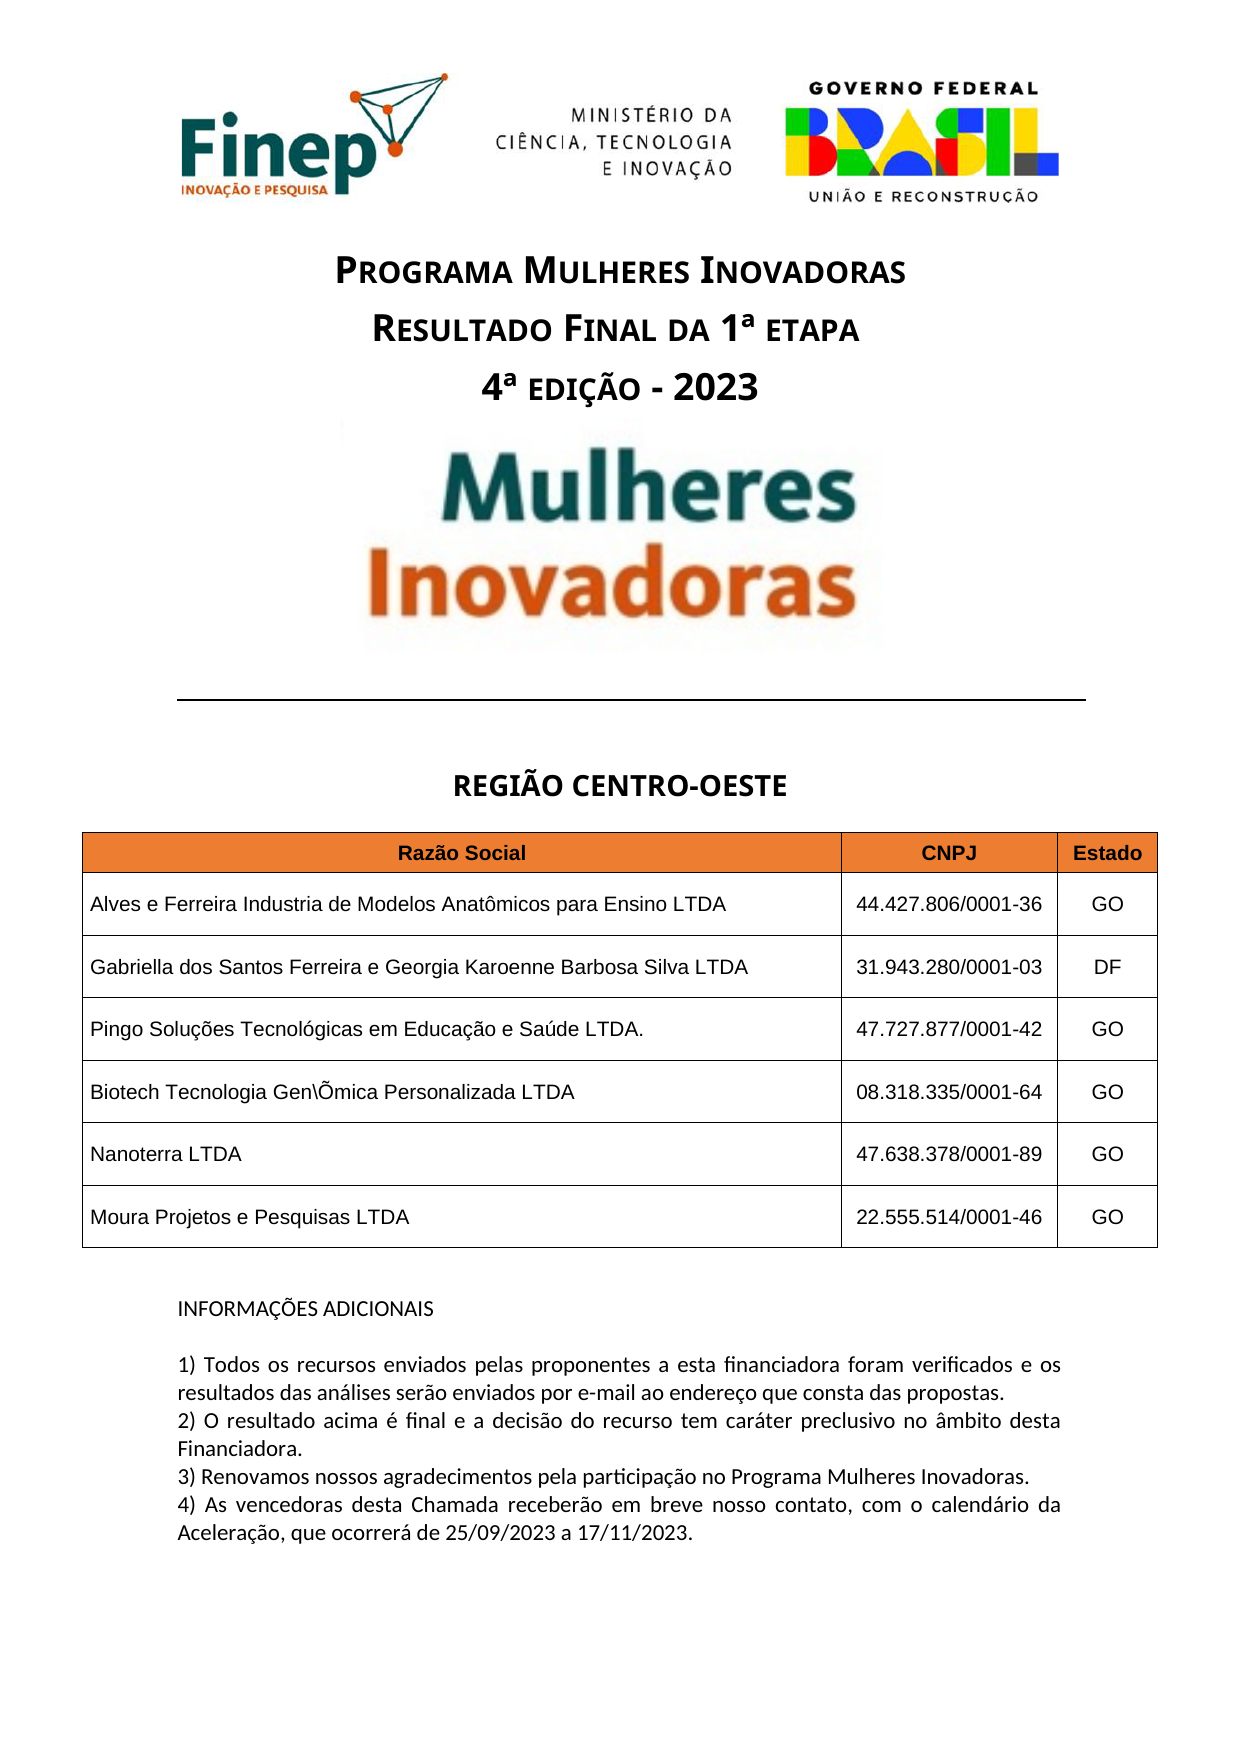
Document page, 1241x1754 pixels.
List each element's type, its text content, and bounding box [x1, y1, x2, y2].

table_cell GO [1058, 1061, 1157, 1122]
table_cell 31.943.280/0001-03 [842, 936, 1057, 997]
table_cell Pingo Soluções Tecnológicas em Educação e Saúde LTDA. [83, 998, 841, 1060]
table_cell Alves e Ferreira Industria de Modelos Anatômicos para Ensino LTDA [83, 873, 841, 935]
table_cell GO [1058, 1186, 1157, 1247]
text REGIÃO CENTRO-OESTE [177, 765, 1063, 805]
text 3) Renovamos nossos agradecimentos pela participação no Programa Mulheres Inovadoras. [177, 1462, 1063, 1490]
table_cell Nanoterra LTDA [83, 1123, 841, 1185]
table_header Razão Social [83, 833, 841, 872]
table_cell Moura Projetos e Pesquisas LTDA [83, 1186, 841, 1247]
table_cell 44.427.806/0001-36 [842, 873, 1057, 935]
table_cell 08.318.335/0001-64 [842, 1061, 1057, 1122]
table_cell GO [1058, 1123, 1157, 1185]
text Resultado Final da 1ª etapa [177, 302, 1063, 353]
table_cell Biotech Tecnologia Gen\Õmica Personalizada LTDA [83, 1061, 841, 1122]
text INFORMAÇÕES ADICIONAIS [177, 1294, 1063, 1322]
table_cell GO [1058, 998, 1157, 1060]
text 2) O resultado acima é final e a decisão do recurso tem caráter preclusivo no âmbito desta Financiadora. [177, 1406, 1063, 1462]
table_cell GO [1058, 873, 1157, 935]
table_cell 47.638.378/0001-89 [842, 1123, 1057, 1185]
text 4) As vencedoras desta Chamada receberão em breve nosso contato, com o calendário da Aceleração, que ocorrerá de 25/09/2023 a 17/11/2023. [177, 1490, 1063, 1546]
text 4ª edição - 2023 [177, 360, 1063, 411]
text 1) Todos os recursos enviados pelas proponentes a esta financiadora foram verificados e os resultados das análises serão enviados por e-mail ao endereço que consta das propostas. [177, 1350, 1063, 1406]
text Programa Mulheres Inovadoras [177, 243, 1063, 294]
table_cell 47.727.877/0001-42 [842, 998, 1057, 1060]
table_cell 22.555.514/0001-46 [842, 1186, 1057, 1247]
table_cell Gabriella dos Santos Ferreira e Georgia Karoenne Barbosa Silva LTDA [83, 936, 841, 997]
table_header CNPJ [842, 833, 1057, 872]
table_cell DF [1058, 936, 1157, 997]
table_header Estado [1058, 833, 1157, 872]
